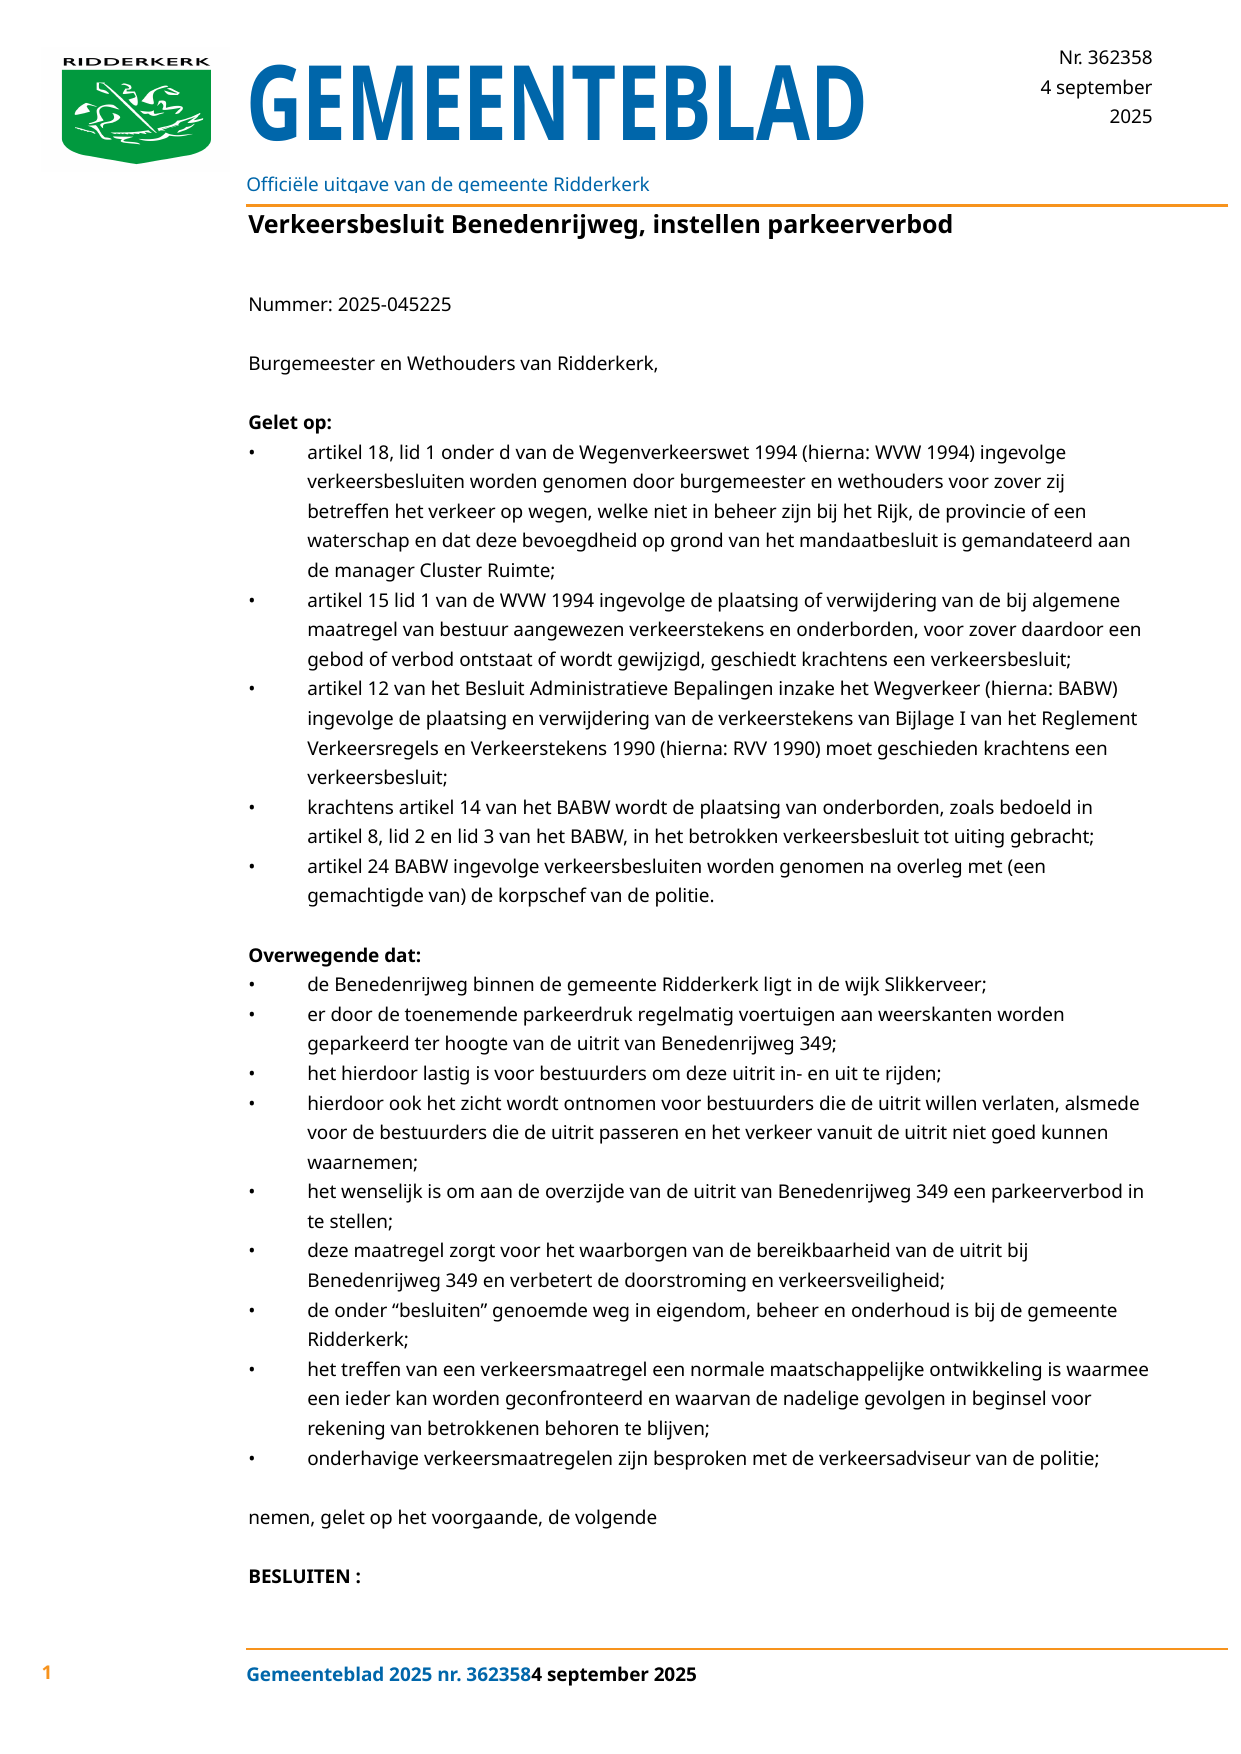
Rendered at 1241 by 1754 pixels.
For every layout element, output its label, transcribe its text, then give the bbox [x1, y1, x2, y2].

list artikel 15 lid 1 van de WVW 1994 ingevolge de plaatsing of verwijdering van de bij algemene maatregel van bestuur aangewezen verkeerstekens en onderborden, voor zover daardoor een gebod of verbod ontstaat of wordt gewijzigd, geschiedt krachtens een verkeersbesluit; [248, 587, 1152, 672]
list onderhavige verkeersmaatregelen zijn besproken met de verkeersadviseur van de politie; [248, 1445, 1152, 1471]
text Nummer: 2025-045225 [248, 291, 1152, 317]
list artikel 12 van het Besluit Administratieve Bepalingen inzake het Wegverkeer (hierna: BABW) ingevolge de plaatsing en verwijdering van de verkeerstekens van Bijlage I van het Reglement Verkeersregels en Verkeerstekens 1990 (hierna: RVV 1990) moet geschieden krachtens een verkeersbesluit; [248, 676, 1152, 790]
text Verkeersbesluit Benedenrijweg, instellen parkeerverbod [248, 207, 1152, 241]
list artikel 24 BABW ingevolge verkeersbesluiten worden genomen na overleg met (een gemachtigde van) de korpschef van de politie. [248, 853, 1152, 908]
list de onder “besluiten” genoemde weg in eigendom, beheer en onderhoud is bij de gemeente Ridderkerk; [248, 1297, 1152, 1352]
list artikel 18, lid 1 onder d van de Wegenverkeerswet 1994 (hierna: WVW 1994) ingevolge verkeersbesluiten worden genomen door burgemeester en wethouders voor zover zij betreffen het verkeer op wegen, welke niet in beheer zijn bij het Rijk, de provincie of een waterschap en dat deze bevoegdheid op grond van het mandaatbesluit is gemandateerd aan de manager Cluster Ruimte; [248, 439, 1152, 583]
list de Benedenrijweg binnen de gemeente Ridderkerk ligt in de wijk Slikkerveer; [248, 971, 1152, 997]
list hierdoor ook het zicht wordt ontnomen voor bestuurders die de uitrit willen verlaten, alsmede voor de bestuurders die de uitrit passeren en het verkeer vanuit de uitrit niet goed kunnen waarnemen; [248, 1090, 1152, 1175]
text Gelet op: [248, 409, 1152, 435]
list het treffen van een verkeersmaatregel een normale maatschappelijke ontwikkeling is waarmee een ieder kan worden geconfronteerd en waarvan de nadelige gevolgen in beginsel voor rekening van betrokkenen behoren te blijven; [248, 1356, 1152, 1441]
picture [41, 47, 231, 172]
list er door de toenemende parkeerdruk regelmatig voertuigen aan weerskanten worden geparkeerd ter hoogte van de uitrit van Benedenrijweg 349; [248, 1001, 1152, 1056]
text nemen, gelet op het voorgaande, de volgende [248, 1504, 1152, 1530]
list het hierdoor lastig is voor bestuurders om deze uitrit in- en uit te rijden; [248, 1060, 1152, 1086]
text BESLUITEN : [248, 1563, 1152, 1589]
list deze maatregel zorgt voor het waarborgen van de bereikbaarheid van de uitrit bij Benedenrijweg 349 en verbetert de doorstroming en verkeersveiligheid; [248, 1238, 1152, 1293]
text Burgemeester en Wethouders van Ridderkerk, [248, 350, 1152, 376]
text Overwegende dat: [248, 942, 1152, 968]
list krachtens artikel 14 van het BABW wordt de plaatsing van onderborden, zoals bedoeld in artikel 8, lid 2 en lid 3 van het BABW, in het betrokken verkeersbesluit tot uiting gebracht; [248, 794, 1152, 849]
list het wenselijk is om aan de overzijde van de uitrit van Benedenrijweg 349 een parkeerverbod in te stellen; [248, 1178, 1152, 1234]
